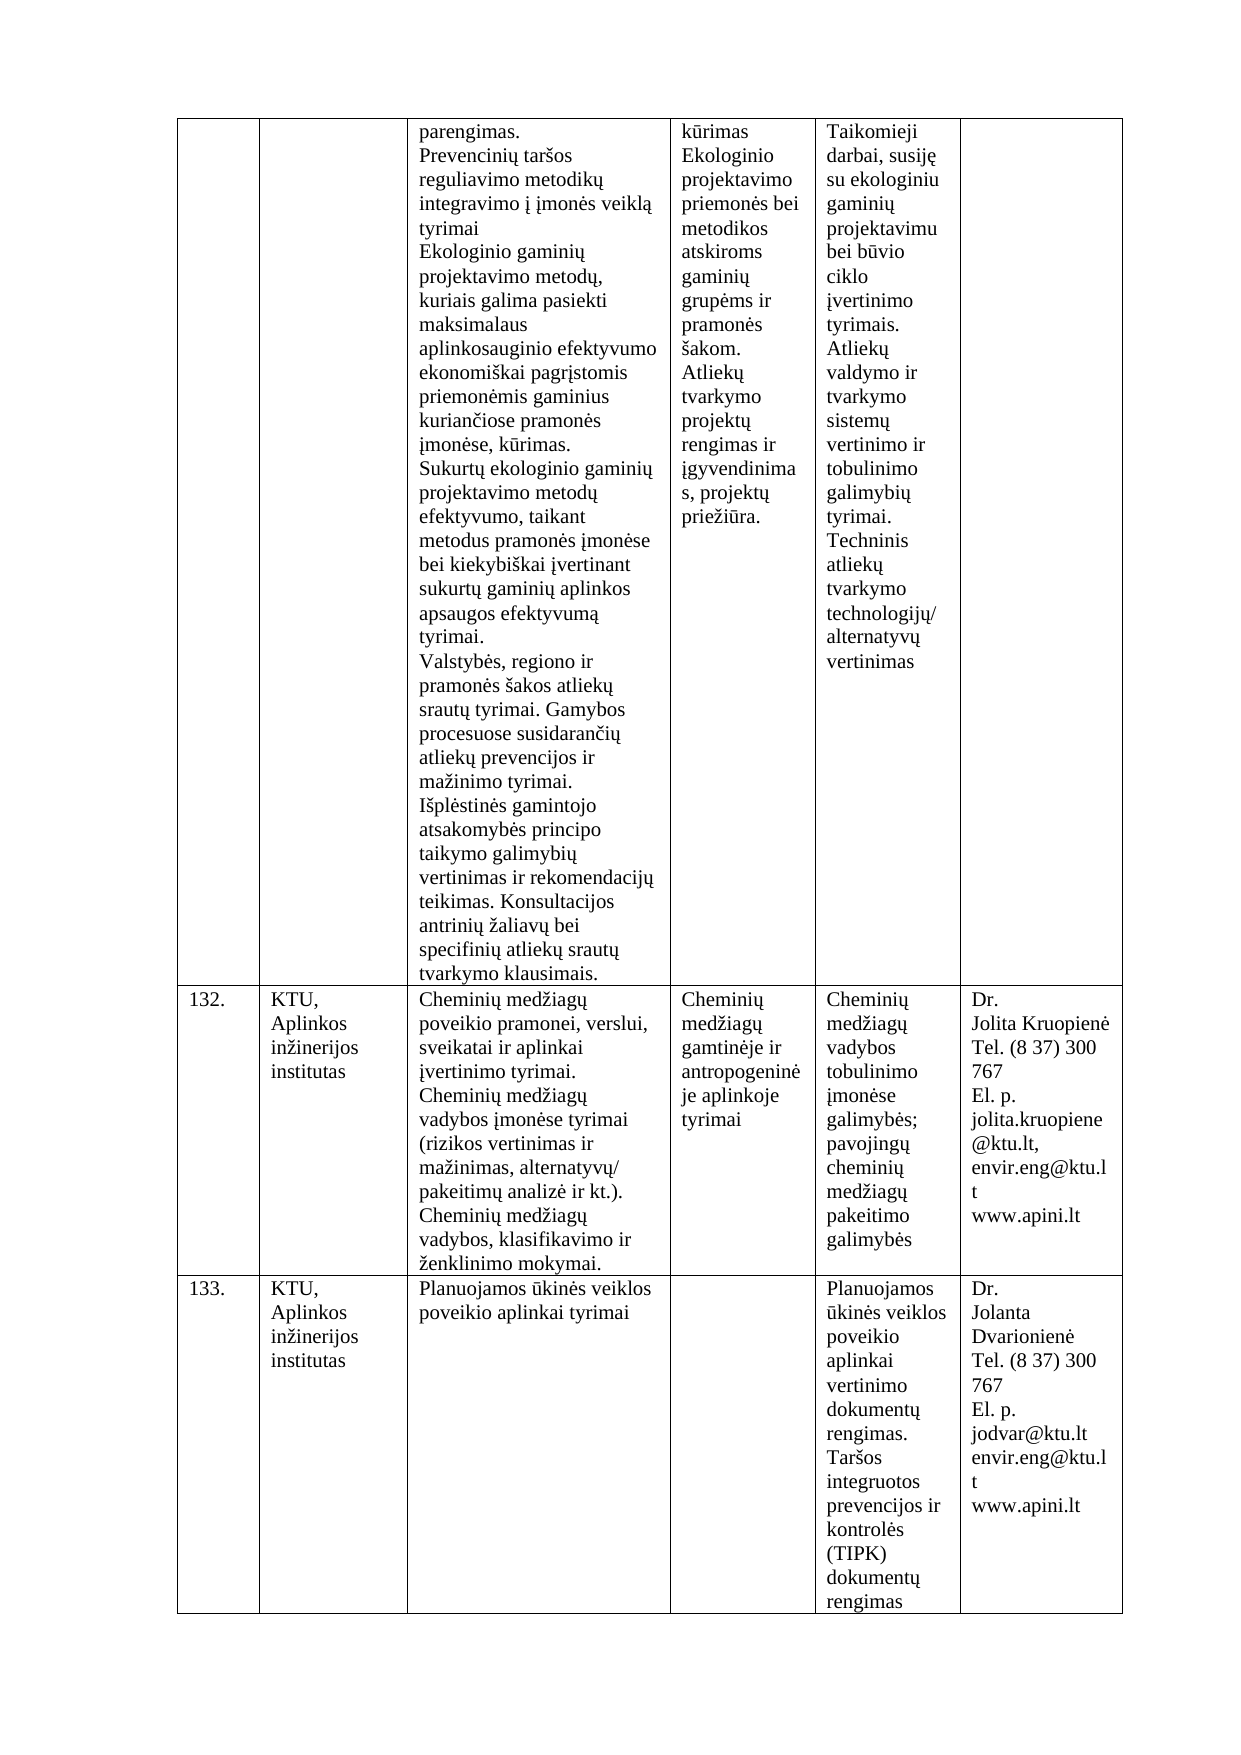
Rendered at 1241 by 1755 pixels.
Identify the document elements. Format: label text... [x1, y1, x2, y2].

table_cell Cheminių medžiagų gamtinėje ir antropogeninėje aplinkoje tyrimai [671, 986, 815, 1275]
table_cell Cheminių medžiagų vadybos tobulinimo įmonėse galimybės; pavojingų cheminių medžiagų pakeitimo galimybės [816, 986, 960, 1275]
table_cell parengimas. Prevencinių taršos reguliavimo metodikų integravimo į įmonės veiklą tyrimai Ekologinio gaminių projektavimo metodų, kuriais galima pasiekti maksimalaus aplinkosauginio efektyvumo ekonomiškai pagrįstomis priemonėmis gaminius kuriančiose pramonės įmonėse, kūrimas. Sukurtų ekologinio gaminių projektavimo metodų efektyvumo, taikant metodus pramonės įmonėse bei kiekybiškai įvertinant sukurtų gaminių aplinkos apsaugos efektyvumą tyrimai. Valstybės, regiono ir pramonės šakos atliekų srautų tyrimai. Gamybos procesuose susidarančių atliekų prevencijos ir mažinimo tyrimai. Išplėstinės gamintojo atsakomybės principo taikymo galimybių vertinimas ir rekomendacijų teikimas. Konsultacijos antrinių žaliavų bei specifinių atliekų srautų tvarkymo klausimais. [408, 119, 670, 985]
table_cell Dr. Jolita Kruopienė Tel. (8 37) 300 767 El. p. jolita.kruopiene@ktu.lt, envir.eng@ktu.lt www.apini.lt [961, 986, 1122, 1275]
table_cell Planuojamos ūkinės veiklos poveikio aplinkai tyrimai [408, 1276, 670, 1613]
table_cell [671, 1276, 815, 1613]
table_cell Cheminių medžiagų poveikio pramonei, verslui, sveikatai ir aplinkai įvertinimo tyrimai. Cheminių medžiagų vadybos įmonėse tyrimai (rizikos vertinimas ir mažinimas, alternatyvų/ pakeitimų analizė ir kt.). Cheminių medžiagų vadybos, klasifikavimo ir ženklinimo mokymai. [408, 986, 670, 1275]
table_cell [961, 119, 1122, 985]
table_cell Dr. Jolanta Dvarionienė Tel. (8 37) 300 767 El. p. jodvar@ktu.lt envir.eng@ktu.lt www.apini.lt [961, 1276, 1122, 1613]
table_cell kūrimas Ekologinio projektavimo priemonės bei metodikos atskiroms gaminių grupėms ir pramonės šakom. Atliekų tvarkymo projektų rengimas ir įgyvendinimas, projektų priežiūra. [671, 119, 815, 985]
table_cell 133. [178, 1276, 259, 1613]
table_cell KTU, Aplinkos inžinerijos institutas [260, 986, 407, 1275]
table_cell 132. [178, 986, 259, 1275]
table_cell KTU, Aplinkos inžinerijos institutas [260, 1276, 407, 1613]
table_cell [178, 119, 259, 985]
table_cell Taikomieji darbai, susiję su ekologiniu gaminių projektavimu bei būvio ciklo įvertinimo tyrimais. Atliekų valdymo ir tvarkymo sistemų vertinimo ir tobulinimo galimybių tyrimai. Techninis atliekų tvarkymo technologijų/ alternatyvų vertinimas [816, 119, 960, 985]
table_cell Planuojamos ūkinės veiklos poveikio aplinkai vertinimo dokumentų rengimas. Taršos integruotos prevencijos ir kontrolės (TIPK) dokumentų rengimas [816, 1276, 960, 1613]
table_cell [260, 119, 407, 985]
